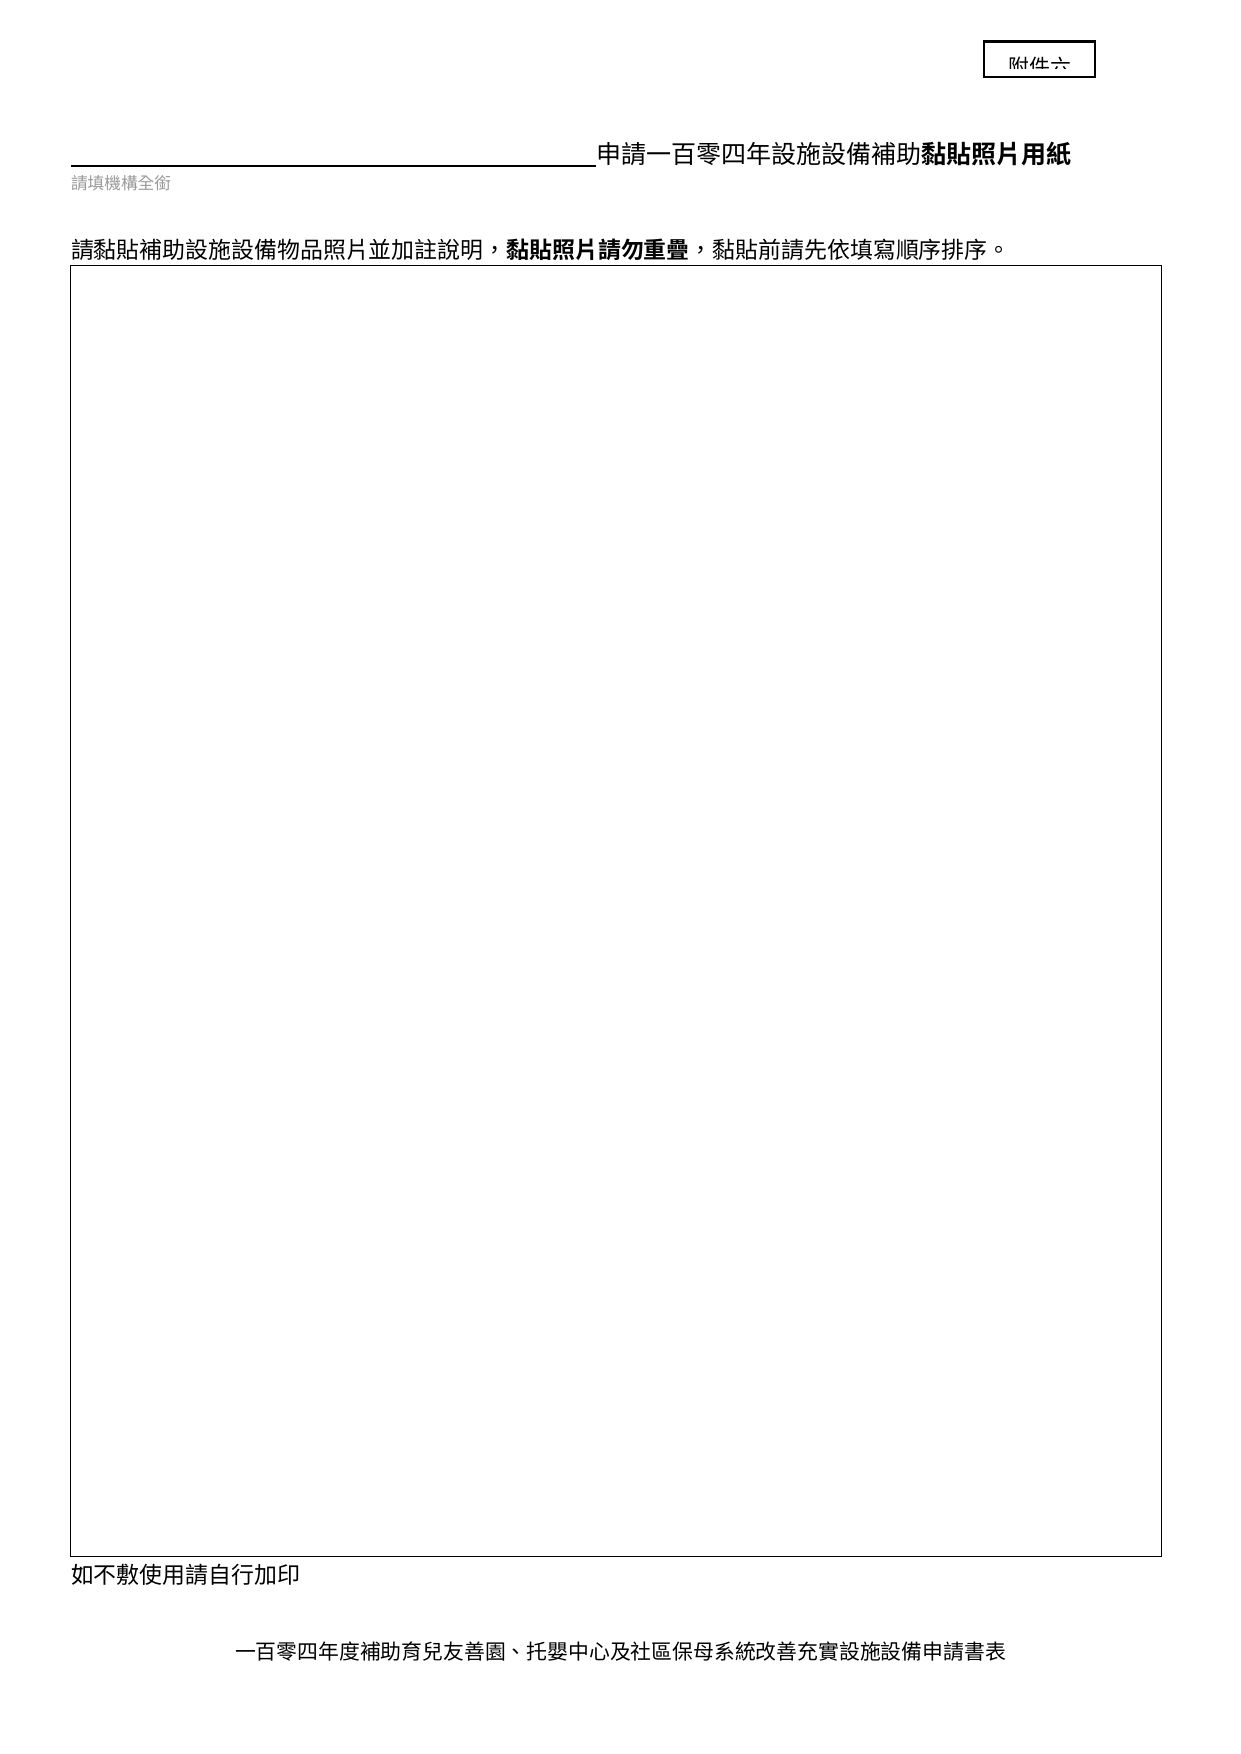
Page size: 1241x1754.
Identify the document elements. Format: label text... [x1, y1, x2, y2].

text 如不敷使用請自行加印 [71, 1557, 1169, 1590]
text 附件六 [1000, 50, 1079, 68]
text 請黏貼補助設施設備物品照片並加註說明，黏貼照片請勿重疊，黏貼前請先依填寫順序排序。 [71, 232, 1169, 265]
text 申請一百零四年設施設備補助黏貼照片用紙 請填機構全銜 [71, 134, 1169, 194]
table_header [71, 266, 1161, 1556]
text [985, 43, 1094, 76]
